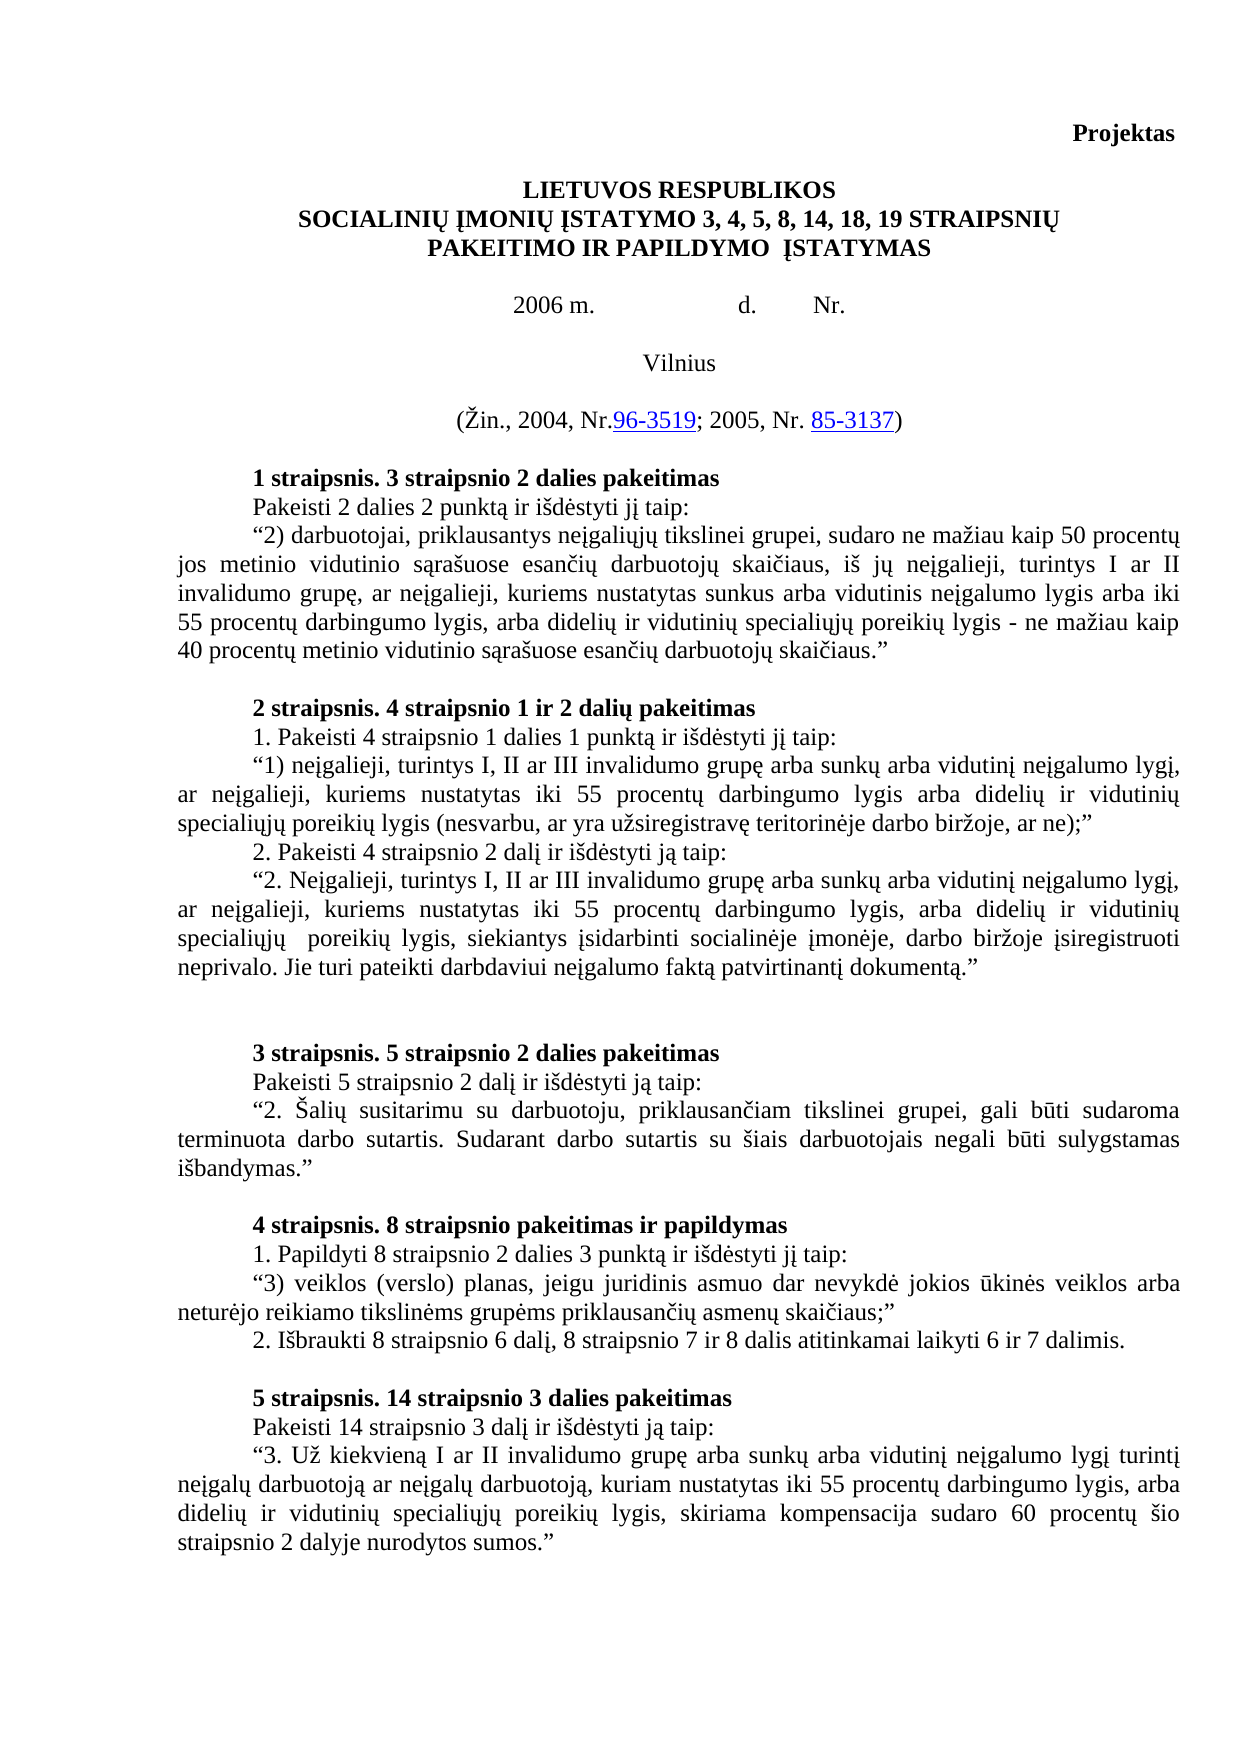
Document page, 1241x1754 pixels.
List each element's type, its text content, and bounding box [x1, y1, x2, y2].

text “2. Neįgalieji, turintys I, II ar III invalidumo grupę arba sunkų arba vidutinį neįgalumo lygį, ar neįgalieji, kuriems nustatytas iki 55 procentų darbingumo lygis, arba didelių ir vidutinių specialiųjų poreikių lygis, siekiantys įsidarbinti socialinėje įmonėje, darbo biržoje įsiregistruoti neprivalo. Jie turi pateikti darbdaviui neįgalumo faktą patvirtinantį dokumentą.” [177, 866, 1181, 981]
text Pakeisti 14 straipsnio 3 dalį ir išdėstyti ją taip: [177, 1412, 1181, 1441]
text “1) neįgalieji, turintys I, II ar III invalidumo grupę arba sunkų arba vidutinį neįgalumo lygį, ar neįgalieji, kuriems nustatytas iki 55 procentų darbingumo lygis arba didelių ir vidutinių specialiųjų poreikių lygis (nesvarbu, ar yra užsiregistravę teritorinėje darbo biržoje, ar ne);” [177, 751, 1181, 837]
text 4 straipsnis. 8 straipsnio pakeitimas ir papildymas [177, 1211, 1181, 1239]
text 2. Pakeisti 4 straipsnio 2 dalį ir išdėstyti ją taip: [177, 837, 1181, 866]
text 2006 m. d. Nr. [177, 291, 1181, 319]
text 2 straipsnis. 4 straipsnio 1 ir 2 dalių pakeitimas [177, 693, 1181, 722]
text “2. Šalių susitarimu su darbuotoju, priklausančiam tikslinei grupei, gali būti sudaroma terminuota darbo sutartis. Sudarant darbo sutartis su šiais darbuotojais negali būti sulygstamas išbandymas.” [177, 1096, 1181, 1182]
text 1 straipsnis. 3 straipsnio 2 dalies pakeitimas [177, 463, 1181, 492]
text 1. Papildyti 8 straipsnio 2 dalies 3 punktą ir išdėstyti jį taip: [177, 1239, 1181, 1268]
text LIETUVOS RESPUBLIKOS [177, 176, 1181, 204]
text SOCIALINIŲ ĮMONIŲ ĮSTATYMO 3, 4, 5, 8, 14, 18, 19 STRAIPSNIŲ [177, 204, 1181, 233]
text (Žin., 2004, Nr.96-3519; 2005, Nr. 85-3137) [177, 406, 1181, 434]
text PAKEITIMO IR PAPILDYMO ĮSTATYMAS [177, 233, 1181, 262]
text 2. Išbraukti 8 straipsnio 6 dalį, 8 straipsnio 7 ir 8 dalis atitinkamai laikyti 6 ir 7 dalimis. [177, 1326, 1181, 1354]
text Projektas [177, 118, 1181, 147]
text 3 straipsnis. 5 straipsnio 2 dalies pakeitimas [177, 1038, 1181, 1067]
text 1. Pakeisti 4 straipsnio 1 dalies 1 punktą ir išdėstyti jį taip: [177, 722, 1181, 751]
text Pakeisti 2 dalies 2 punktą ir išdėstyti jį taip: [177, 492, 1181, 521]
text 5 straipsnis. 14 straipsnio 3 dalies pakeitimas [177, 1383, 1181, 1412]
text “3) veiklos (verslo) planas, jeigu juridinis asmuo dar nevykdė jokios ūkinės veiklos arba neturėjo reikiamo tikslinėms grupėms priklausančių asmenų skaičiaus;” [177, 1268, 1181, 1326]
text Pakeisti 5 straipsnio 2 dalį ir išdėstyti ją taip: [177, 1067, 1181, 1096]
text “3. Už kiekvieną I ar II invalidumo grupę arba sunkų arba vidutinį neįgalumo lygį turintį neįgalų darbuotoją ar neįgalų darbuotoją, kuriam nustatytas iki 55 procentų darbingumo lygis, arba didelių ir vidutinių specialiųjų poreikių lygis, skiriama kompensacija sudaro 60 procentų šio straipsnio 2 dalyje nurodytos sumos.” [177, 1441, 1181, 1556]
text Vilnius [177, 348, 1181, 377]
text “2) darbuotojai, priklausantys neįgaliųjų tikslinei grupei, sudaro ne mažiau kaip 50 procentų jos metinio vidutinio sąrašuose esančių darbuotojų skaičiaus, iš jų neįgalieji, turintys I ar II invalidumo grupę, ar neįgalieji, kuriems nustatytas sunkus arba vidutinis neįgalumo lygis arba iki 55 procentų darbingumo lygis, arba didelių ir vidutinių specialiųjų poreikių lygis - ne mažiau kaip 40 procentų metinio vidutinio sąrašuose esančių darbuotojų skaičiaus.” [177, 521, 1181, 664]
